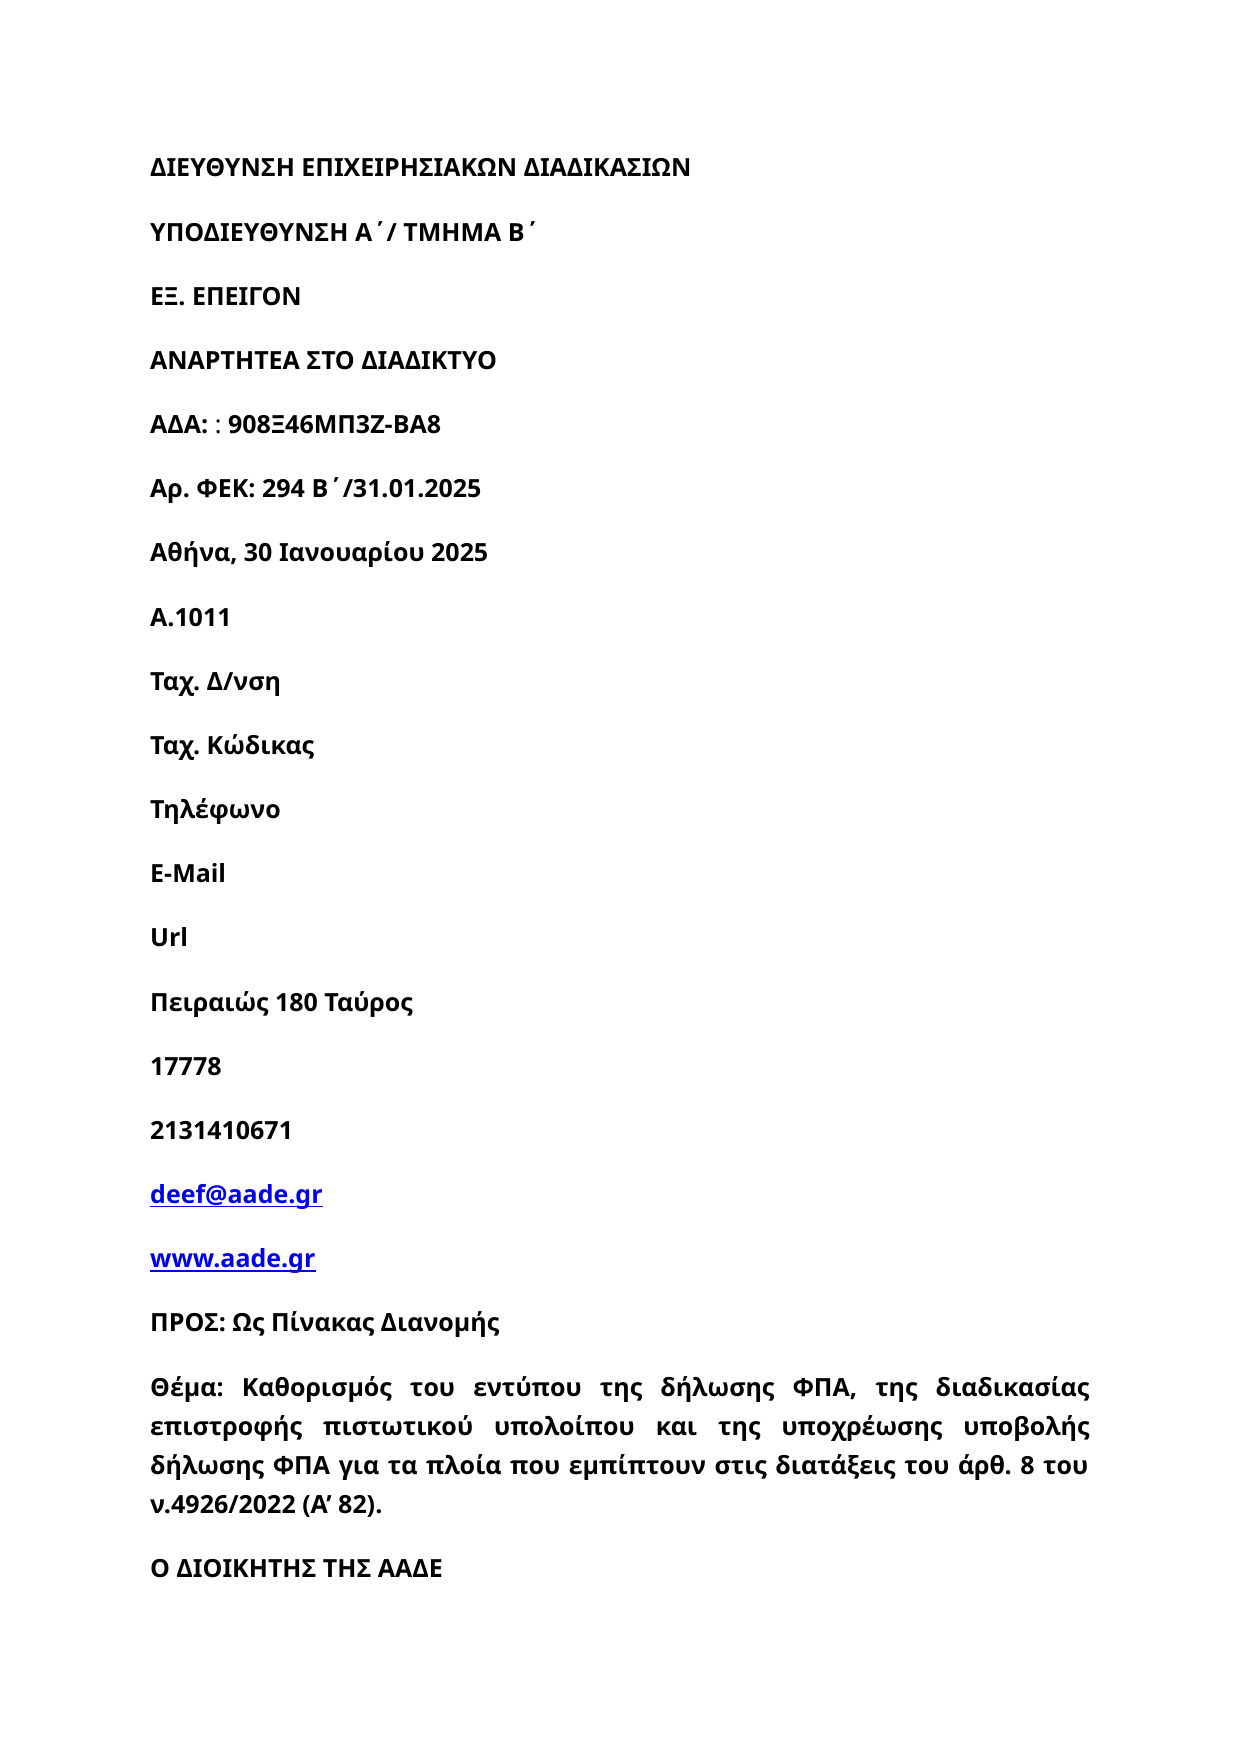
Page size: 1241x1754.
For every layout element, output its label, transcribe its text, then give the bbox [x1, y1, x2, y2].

text Α.1011 [150, 599, 1090, 633]
text ΠΡΟΣ: Ως Πίνακας Διανομής [150, 1305, 1090, 1339]
text Τηλέφωνο [150, 792, 1090, 826]
text Ταχ. Δ/νση [150, 663, 1090, 697]
text Αρ. ΦΕΚ: 294 B΄/31.01.2025 [150, 471, 1090, 505]
text ΑΝΑΡΤΗΤΕΑ ΣΤΟ ΔΙΑΔΙΚΤΥΟ [150, 342, 1090, 377]
text ΥΠΟΔΙΕΥΘΥΝΣΗ Α΄/ ΤΜΗΜΑ Β΄ [150, 214, 1090, 248]
text Αθήνα, 30 Ιανουαρίου 2025 [150, 535, 1090, 569]
text ΑΔΑ: : 908Ξ46ΜΠ3Ζ-ΒΑ8 [150, 407, 1090, 441]
text E-Mail [150, 856, 1090, 890]
text deef@aade.gr [150, 1177, 1090, 1211]
text ΔΙΕΥΘΥΝΣΗ ΕΠΙΧΕΙΡΗΣΙΑΚΩΝ ΔΙΑΔΙΚΑΣΙΩΝ [150, 150, 1090, 184]
text Url [150, 920, 1090, 954]
text Θέμα: Καθορισμός του εντύπου της δήλωσης ΦΠΑ, της διαδικασίας επιστροφής πιστωτικού υπολοίπου και της υποχρέωσης υποβολής δήλωσης ΦΠΑ για τα πλοία που εμπίπτουν στις διατάξεις του άρθ. 8 του ν.4926/2022 (Α’ 82). [150, 1369, 1090, 1521]
text www.aade.gr [150, 1241, 1090, 1275]
text Πειραιώς 180 Ταύρος [150, 984, 1090, 1018]
text Ο ΔΙΟΙΚΗΤΗΣ ΤΗΣ ΑΑΔΕ [150, 1551, 1090, 1585]
text Ταχ. Κώδικας [150, 727, 1090, 762]
text 2131410671 [150, 1112, 1090, 1147]
text 17778 [150, 1048, 1090, 1082]
text ΕΞ. ΕΠΕΙΓΟΝ [150, 278, 1090, 312]
